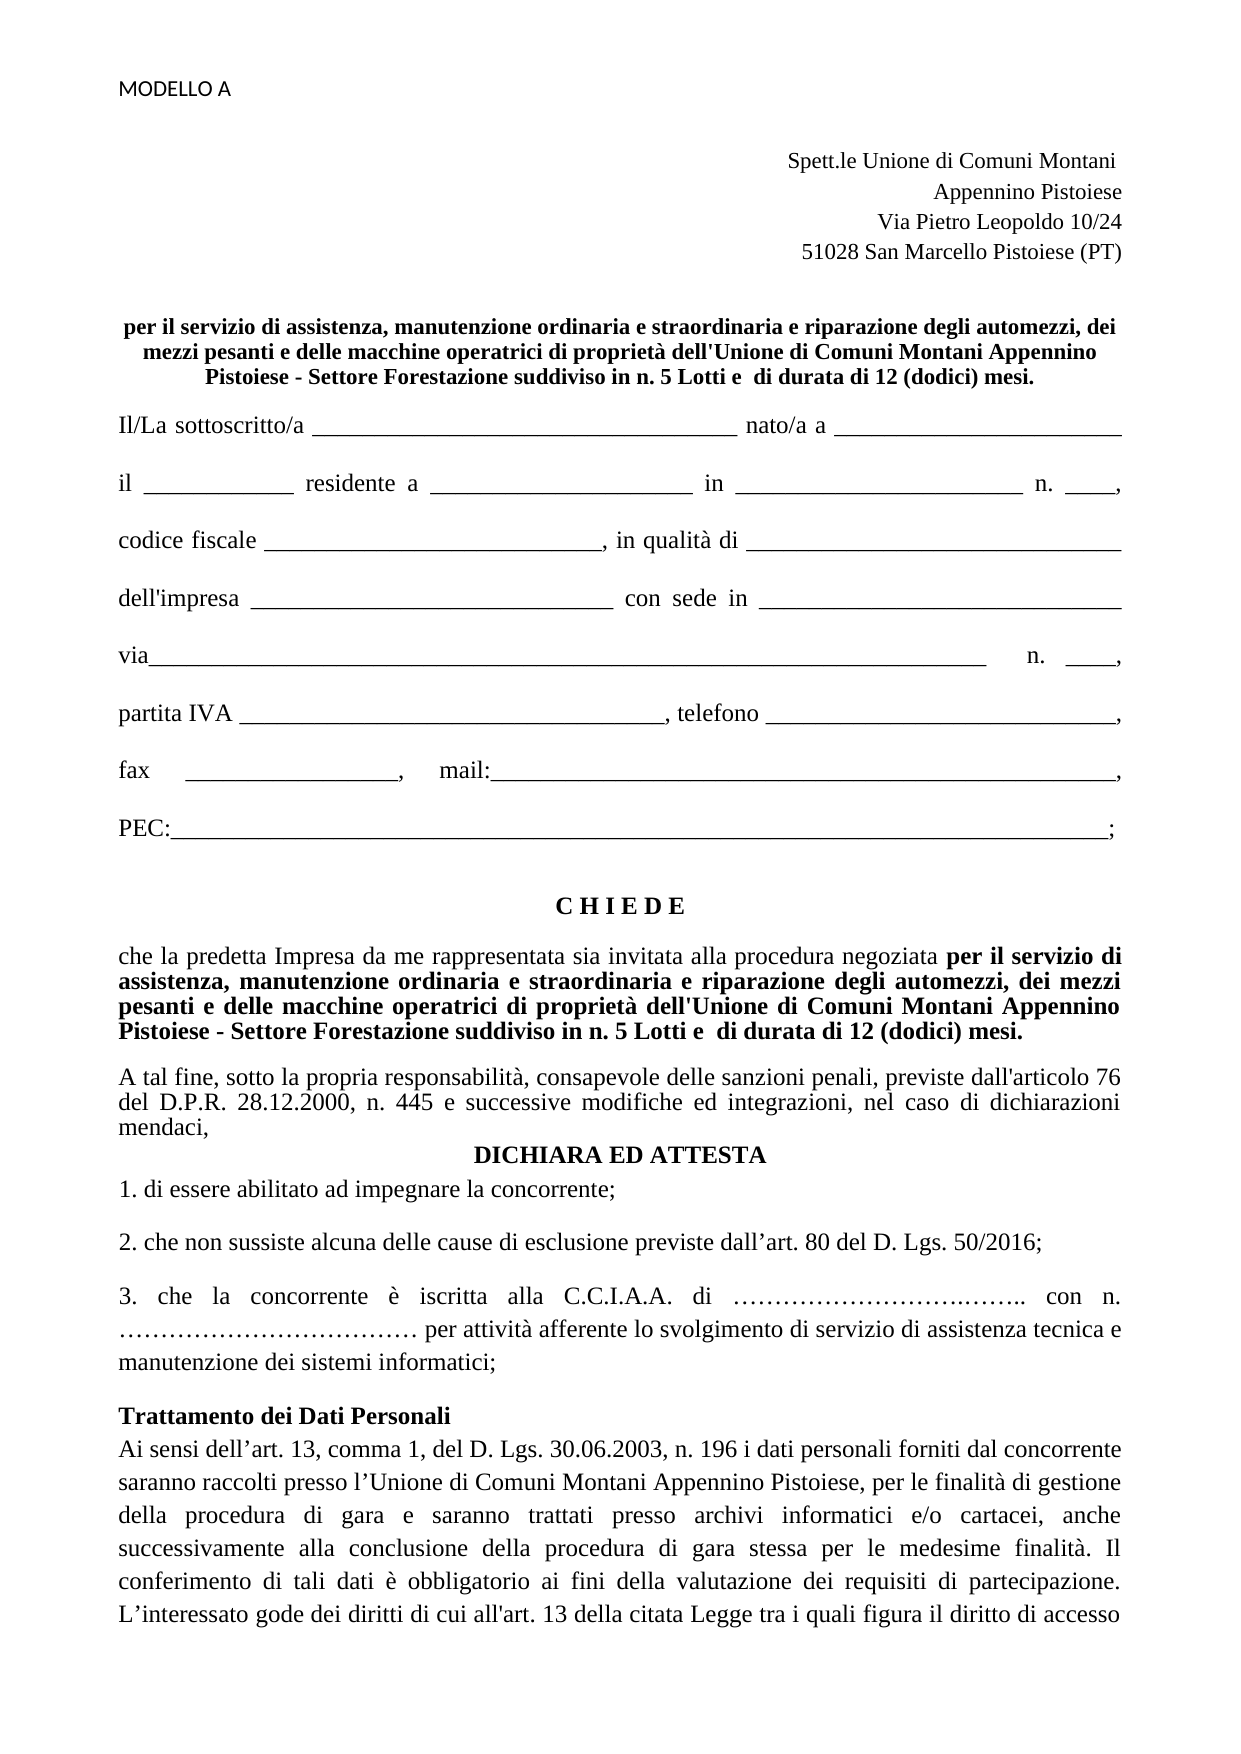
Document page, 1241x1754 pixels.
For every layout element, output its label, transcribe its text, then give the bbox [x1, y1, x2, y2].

text per il servizio di assistenza, manutenzione ordinaria e straordinaria e riparazione degli automezzi, dei mezzi pesanti e delle macchine operatrici di proprietà dell'Unione di Comuni Montani Appennino Pistoiese - Settore Forestazione suddiviso in n. 5 Lotti e di durata di 12 (dodici) mesi. [118, 314, 1122, 389]
text Trattamento dei Dati Personali [118, 1401, 1122, 1430]
text A tal fine, sotto la propria responsabilità, consapevole delle sanzioni penali, previste dall'articolo 76 del D.P.R. 28.12.2000, n. 445 e successive modifiche ed integrazioni, nel caso di dichiarazioni mendaci, [118, 1066, 1122, 1141]
text DICHIARA ED ATTESTA [118, 1141, 1122, 1169]
text C H I E D E [118, 891, 1122, 920]
text 1. di essere abilitato ad impegnare la concorrente; [118, 1174, 1122, 1202]
text Via Pietro Leopoldo 10/24 [118, 208, 1122, 234]
text Spett.le Unione di Comuni Montani [118, 148, 1122, 174]
text Il/La sottoscritto/a __________________________________ nato/a a _______________________ il ____________ residente a _____________________ in _______________________ n. ____, codice fiscale ___________________________, in qualità di ______________________________ dell'impresa _____________________________ con sede in _____________________________ via___________________________________________________________________ n. ____, partita IVA __________________________________, telefono ____________________________, fax _________________, mail:__________________________________________________, PEC:___________________________________________________________________________; [118, 410, 1122, 841]
text 2. che non sussiste alcuna delle cause di esclusione previste dall’art. 80 del D. Lgs. 50/2016; [118, 1227, 1122, 1256]
text 51028 San Marcello Pistoiese (PT) [118, 238, 1122, 264]
text Ai sensi dell’art. 13, comma 1, del D. Lgs. 30.06.2003, n. 196 i dati personali forniti dal concorrente saranno raccolti presso l’Unione di Comuni Montani Appennino Pistoiese, per le finalità di gestione della procedura di gara e saranno trattati presso archivi informatici e/o cartacei, anche successivamente alla conclusione della procedura di gara stessa per le medesime finalità. Il conferimento di tali dati è obbligatorio ai fini della valutazione dei requisiti di partecipazione. L’interessato gode dei diritti di cui all'art. 13 della citata Legge tra i quali figura il diritto di accesso [118, 1434, 1122, 1628]
text 3. che la concorrente è iscritta alla C.C.I.A.A. di ……………………….…….. con n. ……………………………… per attività afferente lo svolgimento di servizio di assistenza tecnica e manutenzione dei sistemi informatici; [118, 1281, 1122, 1376]
text Appennino Pistoiese [118, 178, 1122, 204]
text che la predetta Impresa da me rappresentata sia invitata alla procedura negoziata per il servizio di assistenza, manutenzione ordinaria e straordinaria e riparazione degli automezzi, dei mezzi pesanti e delle macchine operatrici di proprietà dell'Unione di Comuni Montani Appennino Pistoiese - Settore Forestazione suddiviso in n. 5 Lotti e di durata di 12 (dodici) mesi. [118, 945, 1122, 1045]
